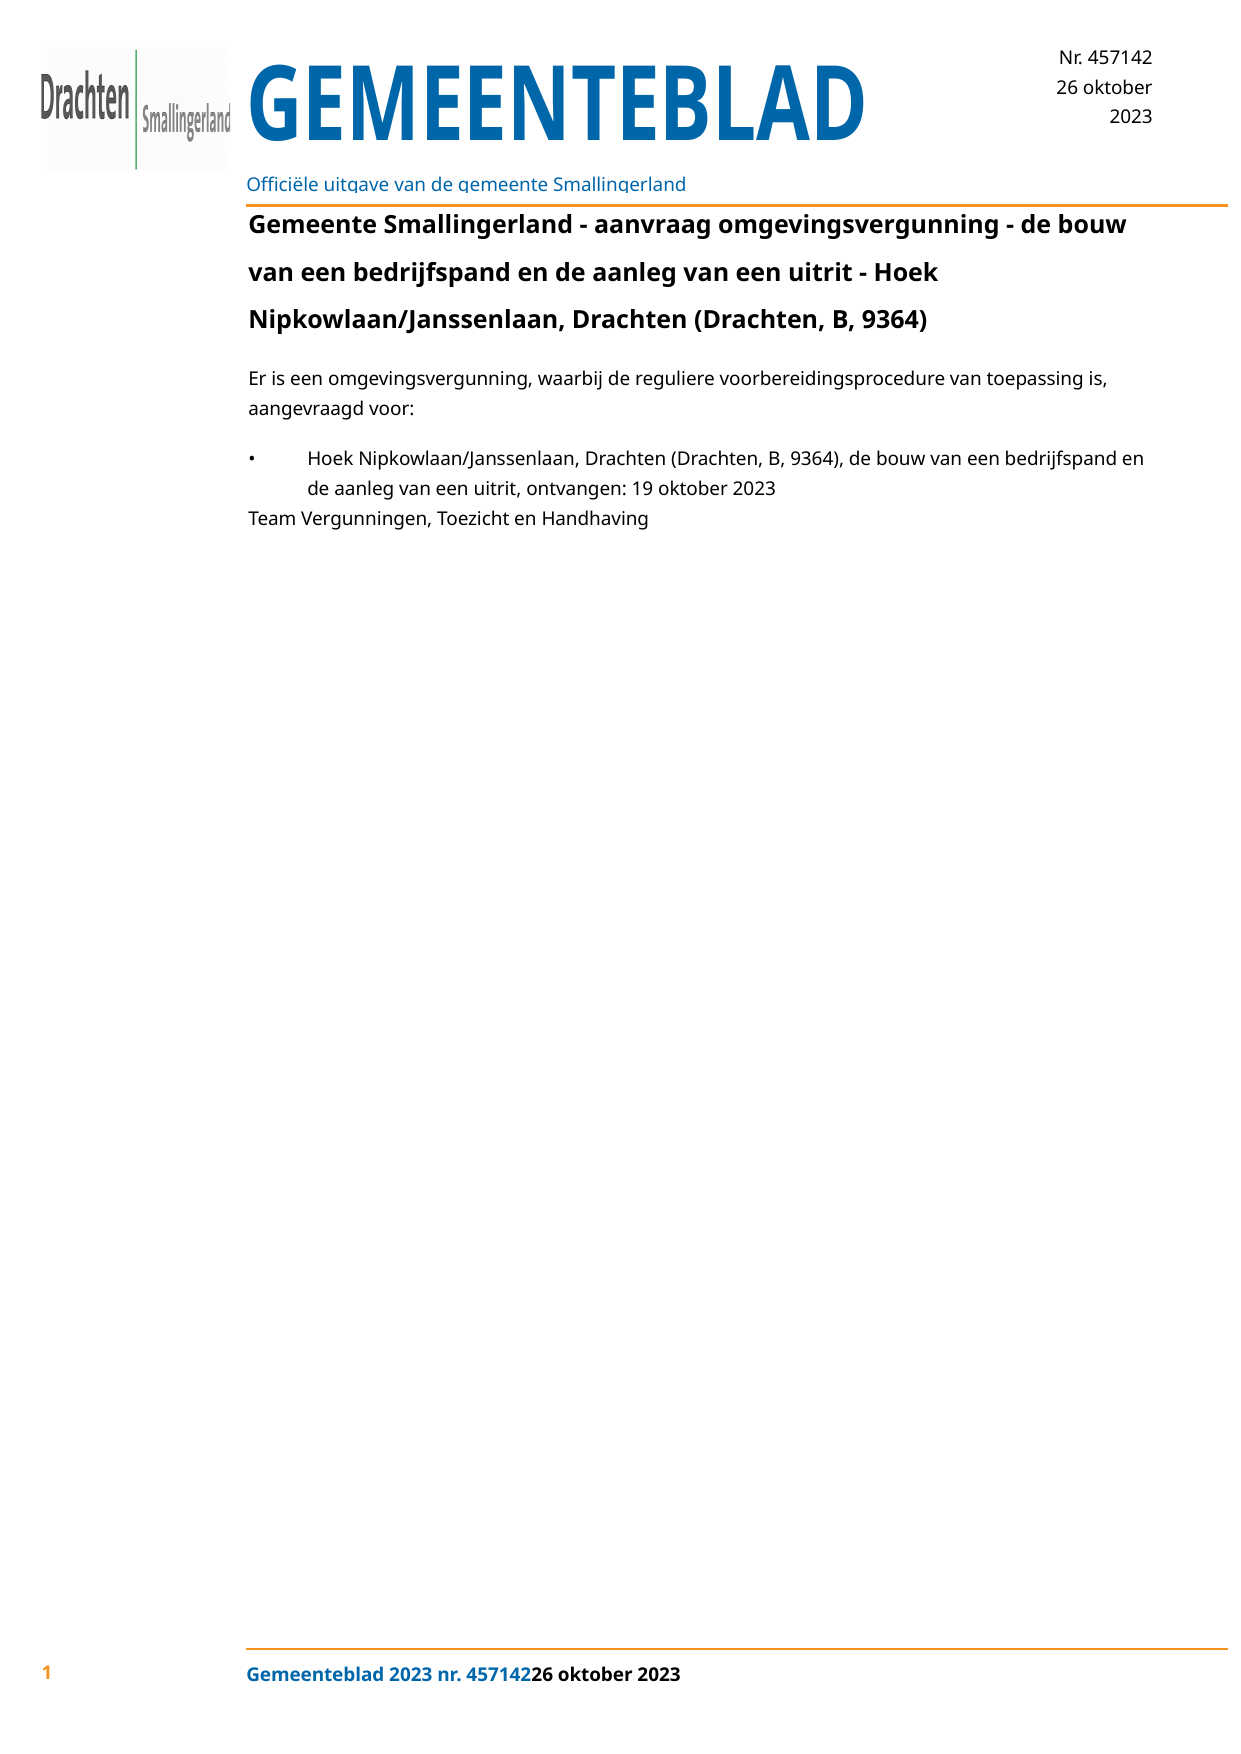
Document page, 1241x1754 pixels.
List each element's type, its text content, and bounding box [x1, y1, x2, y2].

text Gemeente Smallingerland - aanvraag omgevingsvergunning - de bouw van een bedrijfspand en de aanleg van een uitrit - Hoek Nipkowlaan/Janssenlaan, Drachten (Drachten, B, 9364) [248, 207, 1152, 336]
text Team Vergunningen, Toezicht en Handhaving [248, 505, 1152, 530]
picture [41, 47, 231, 172]
list Hoek Nipkowlaan/Janssenlaan, Drachten (Drachten, B, 9364), de bouw van een bedrijfspand en de aanleg van een uitrit, ontvangen: 19 oktober 2023 [248, 446, 1152, 501]
text Er is een omgevingsvergunning, waarbij de reguliere voorbereidingsprocedure van toepassing is, aangevraagd voor: [248, 366, 1152, 421]
